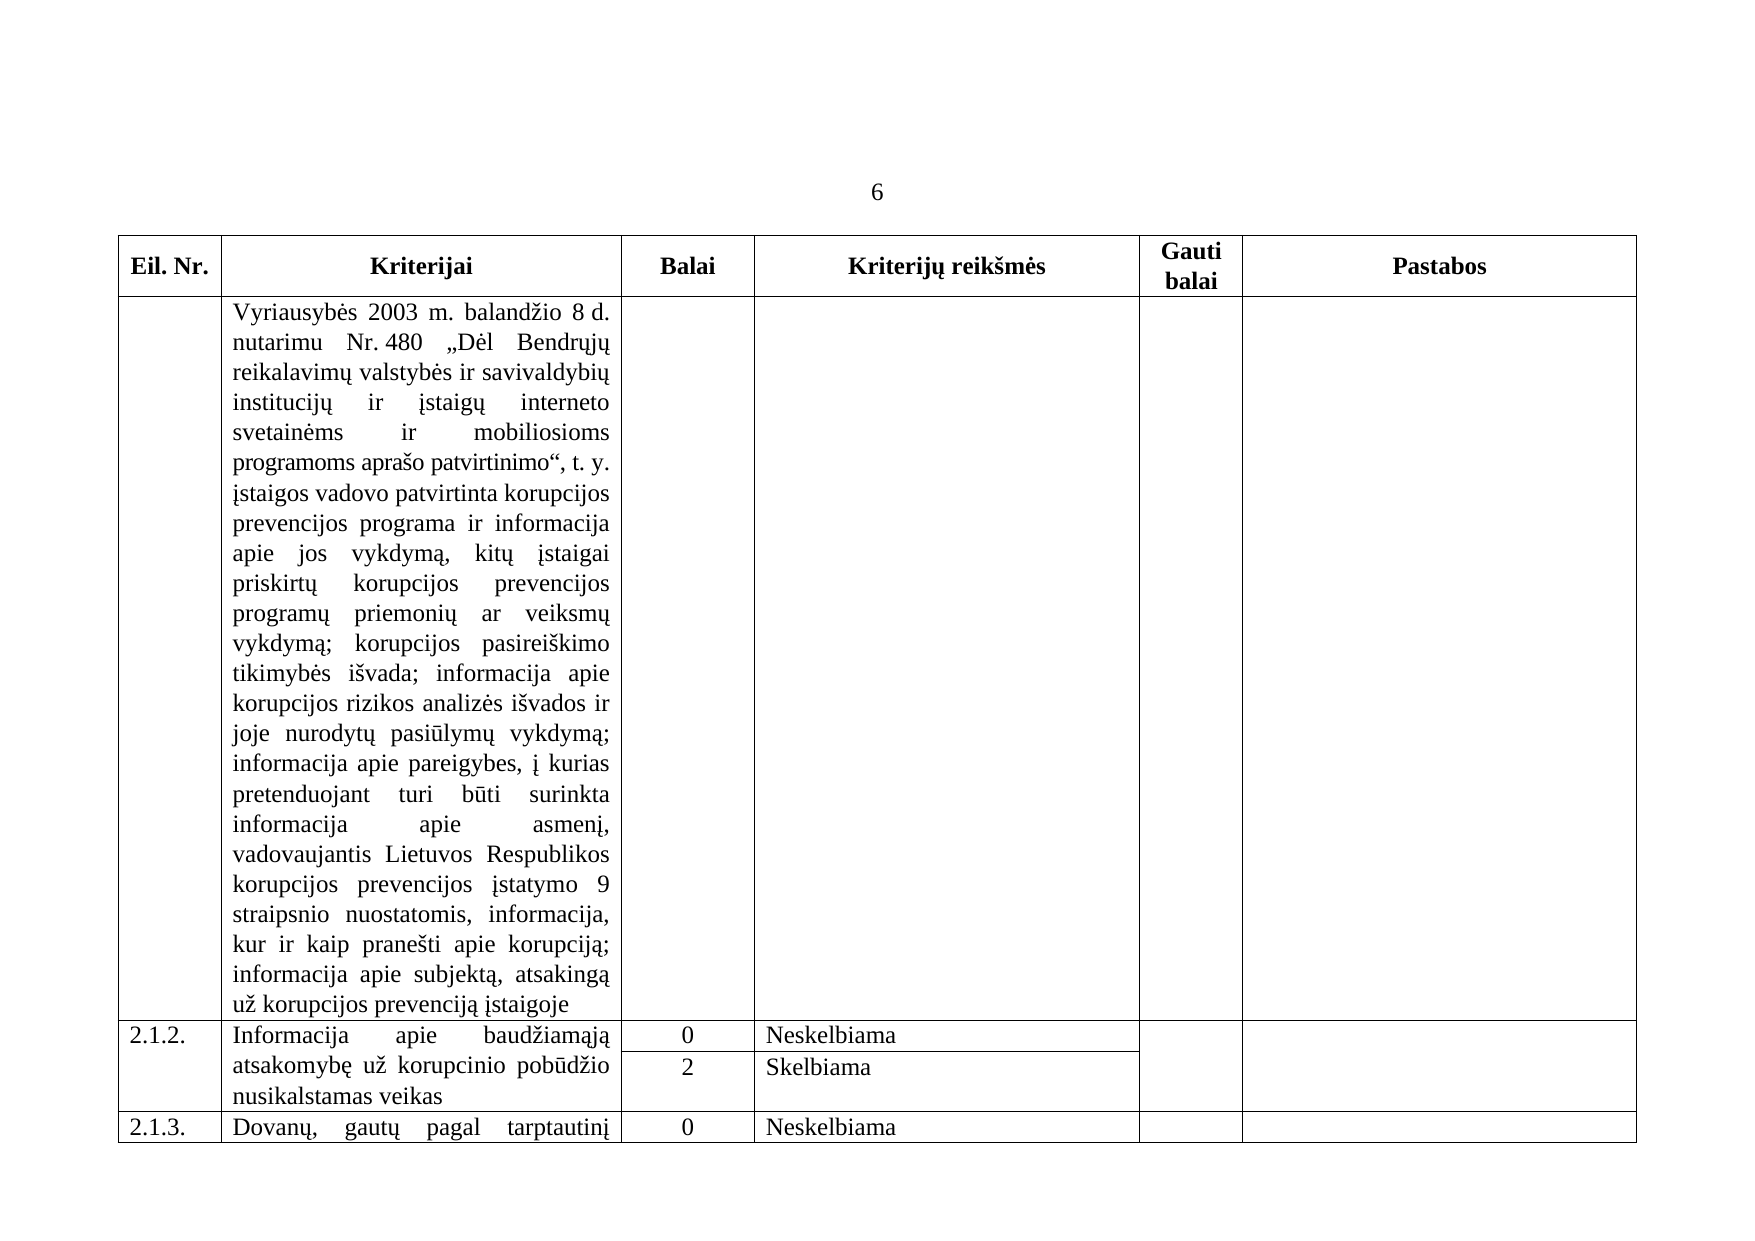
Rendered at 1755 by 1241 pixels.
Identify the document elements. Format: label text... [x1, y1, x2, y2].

table_header Balai [622, 236, 754, 296]
table_header Kriterijai [222, 236, 621, 296]
table_cell [1243, 297, 1636, 1019]
table_cell Informacija apie baudžiamąją atsakomybę už korupcinio pobūdžio nusikalstamas veikas [222, 1021, 621, 1111]
table_cell Neskelbiama [755, 1112, 1139, 1142]
table_cell [1140, 1021, 1242, 1111]
table_header Eil. Nr. [119, 236, 221, 296]
table_cell [1140, 1112, 1242, 1142]
table_header Pastabos [1243, 236, 1636, 296]
table_cell 2.1.2. [119, 1021, 221, 1111]
table_cell [1243, 1112, 1636, 1142]
table_cell Neskelbiama [755, 1021, 1139, 1051]
table_cell 0 [622, 1112, 754, 1142]
table_header Kriterijų reikšmės [755, 236, 1139, 296]
table_cell [1140, 297, 1242, 1019]
table_cell [622, 297, 754, 1019]
table_cell [119, 297, 221, 1019]
table_cell [755, 297, 1139, 1019]
table_cell 0 [622, 1021, 754, 1051]
table_cell 2 [622, 1052, 754, 1111]
table_header Gauti balai [1140, 236, 1242, 296]
table_cell Vyriausybės 2003 m. balandžio 8 d. nutarimu Nr. 480 „Dėl Bendrųjų reikalavimų valstybės ir savivaldybių institucijų ir įstaigų interneto svetainėms ir mobiliosioms programoms aprašo patvirtinimo“, t. y. įstaigos vadovo patvirtinta korupcijos prevencijos programa ir informacija apie jos vykdymą, kitų įstaigai priskirtų korupcijos prevencijos programų priemonių ar veiksmų vykdymą; korupcijos pasireiškimo tikimybės išvada; informacija apie korupcijos rizikos analizės išvados ir joje nurodytų pasiūlymų vykdymą; informacija apie pareigybes, į kurias pretenduojant turi būti surinkta informacija apie asmenį, vadovaujantis Lietuvos Respublikos korupcijos prevencijos įstatymo 9 straipsnio nuostatomis, informacija, kur ir kaip pranešti apie korupciją; informacija apie subjektą, atsakingą už korupcijos prevenciją įstaigoje [222, 297, 621, 1019]
table_cell 2.1.3. [119, 1112, 221, 1142]
table_cell Dovanų, gautų pagal tarptautinį [222, 1112, 621, 1142]
table_cell Skelbiama [755, 1052, 1139, 1111]
table_cell [1243, 1021, 1636, 1111]
